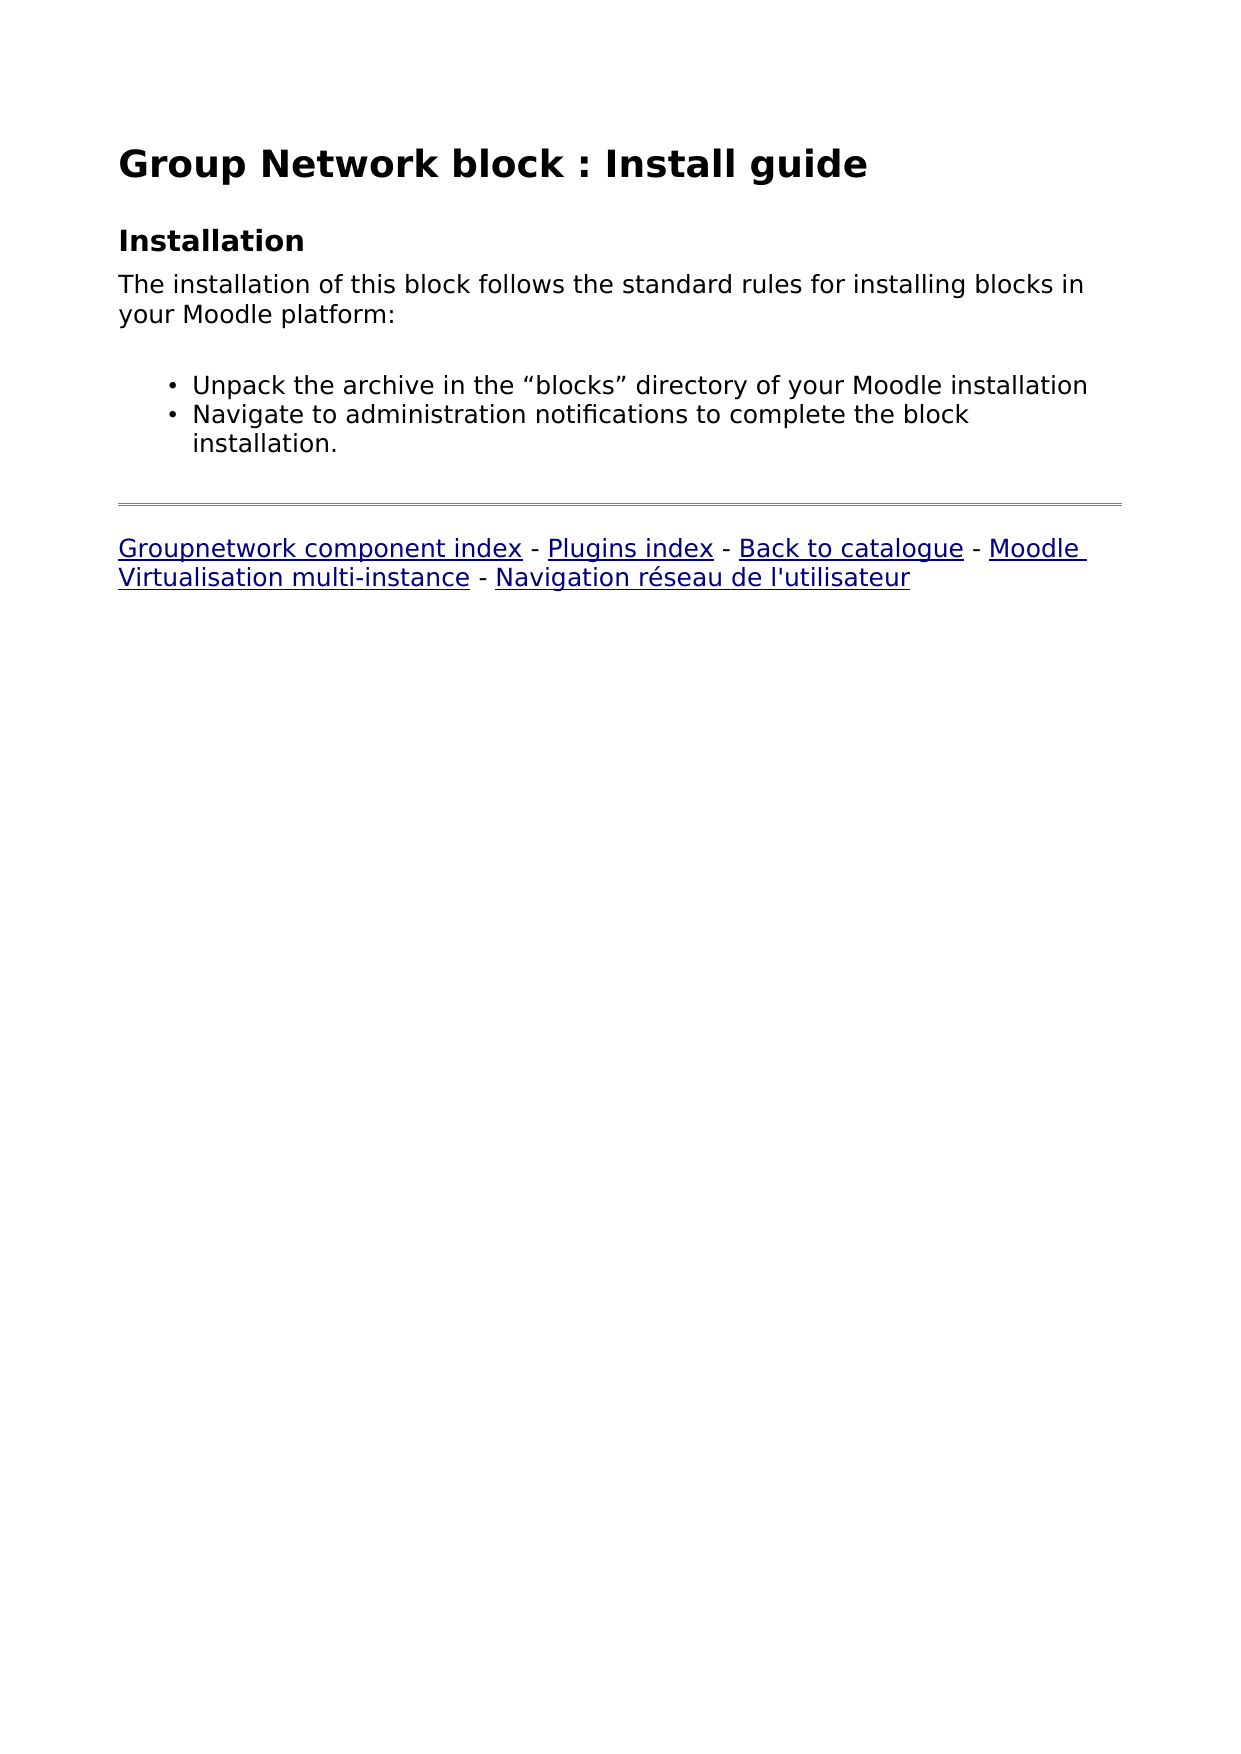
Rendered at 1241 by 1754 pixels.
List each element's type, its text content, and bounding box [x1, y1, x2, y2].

text Groupnetwork component index - Plugins index - Back to catalogue - Moodle Virtualisation multi-instance - Navigation réseau de l'utilisateur [118, 534, 1122, 593]
list Navigate to administration notifications to complete the block installation. [177, 400, 1122, 458]
subtitle Installation [118, 224, 1122, 258]
subtitle Group Network block : Install guide [118, 143, 1122, 187]
list Unpack the archive in the “blocks” directory of your Moodle installation [177, 371, 1122, 400]
text The installation of this block follows the standard rules for installing blocks in your Moodle platform: [118, 271, 1122, 329]
